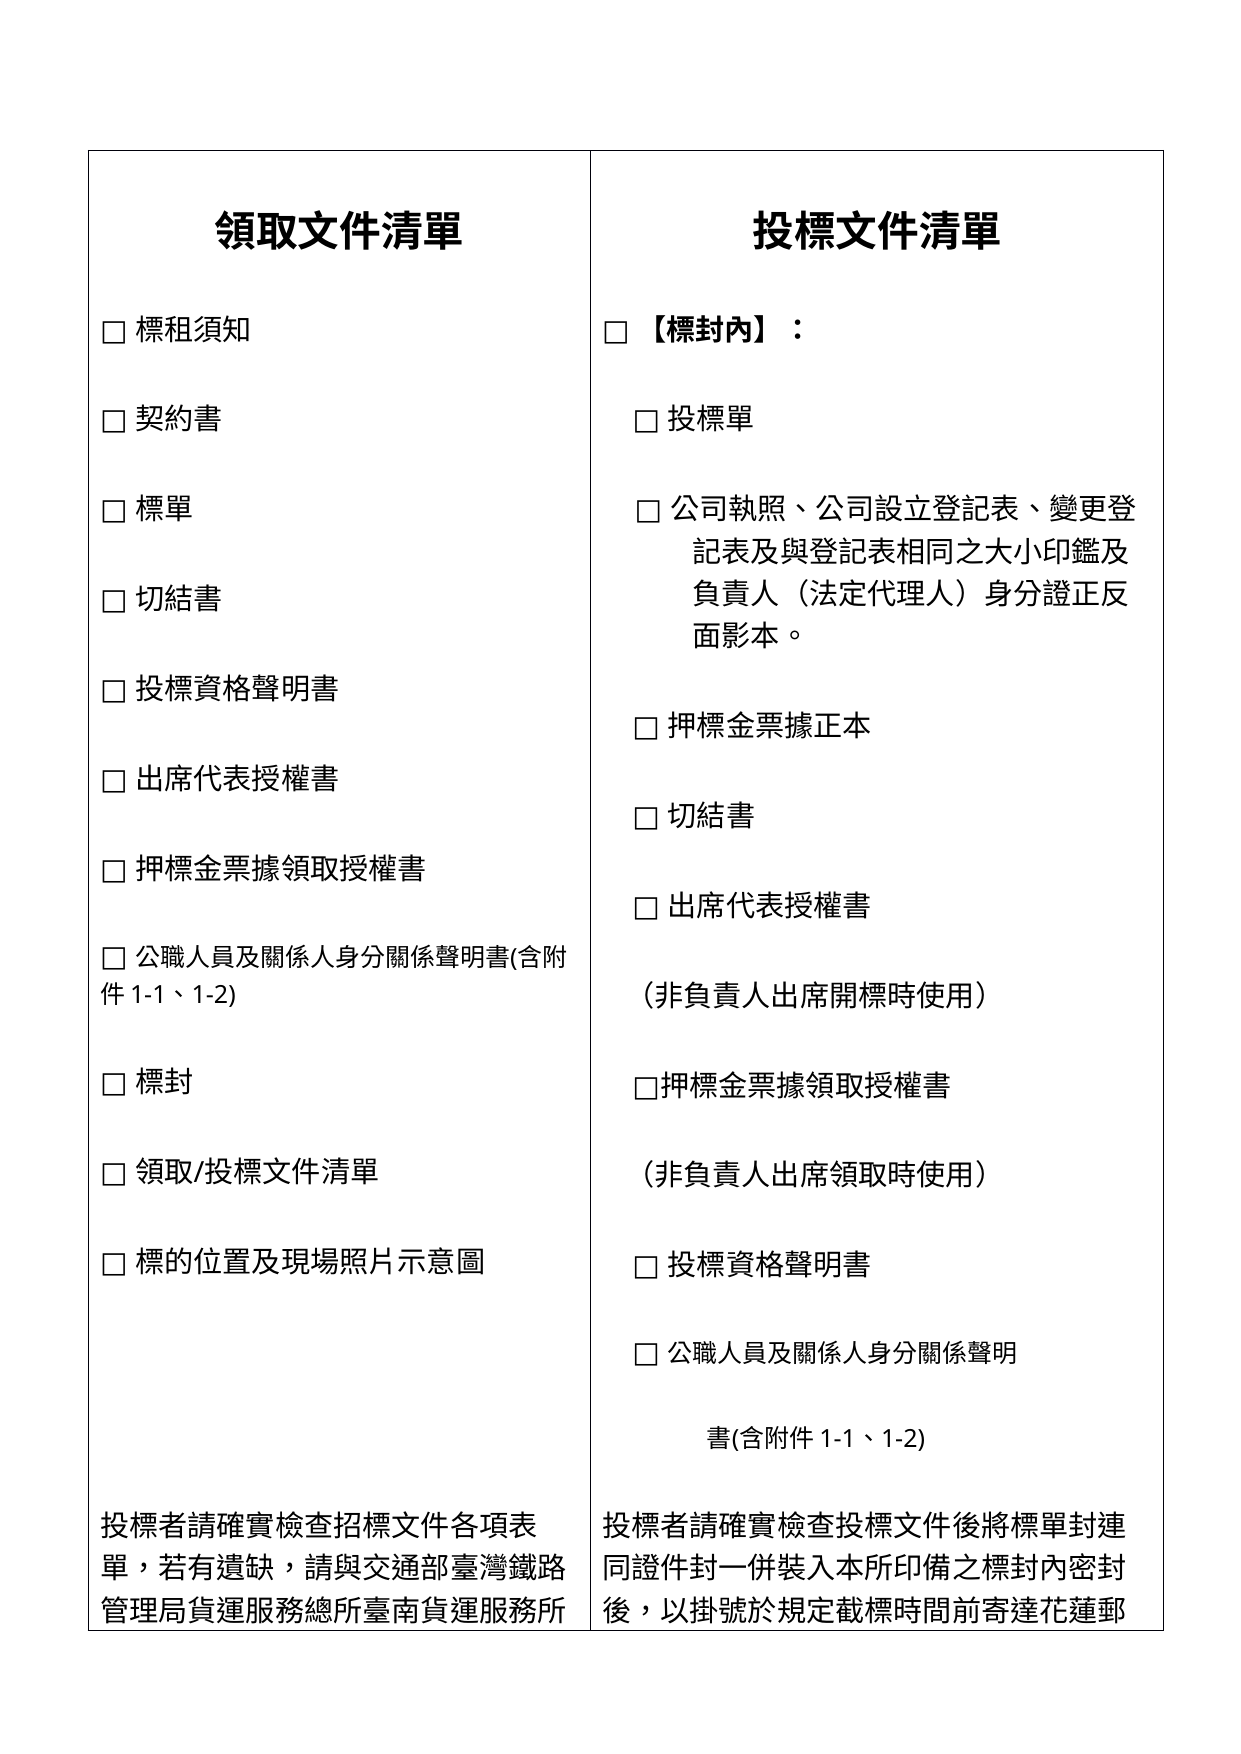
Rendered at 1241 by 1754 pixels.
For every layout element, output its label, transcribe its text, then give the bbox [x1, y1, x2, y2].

table_header 投標文件清單 □ 【標封內】： □ 投標單 □ 公司執照、公司設立登記表、變更登記表及與登記表相同之大小印鑑及負責人（法定代理人）身分證正反面影本。 □ 押標金票據正本 □ 切結書 □ 出席代表授權書 （非負責人出席開標時使用） □押標金票據領取授權書 （非負責人出席領取時使用） □ 投標資格聲明書 □ 公職人員及關係人身分關係聲明 書(含附件1-1、1-2) 投標者請確實檢查投標文件後將標單封連同證件封一併裝入本所印備之標封內密封後，以掛號於規定截標時間前寄達花蓮郵 [591, 151, 1163, 1630]
table_header 領取文件清單 □ 標租須知 □ 契約書 □ 標單 □ 切結書 □ 投標資格聲明書 □ 出席代表授權書 □ 押標金票據領取授權書 □ 公職人員及關係人身分關係聲明書(含附件1-1、1-2) □ 標封 □ 領取/投標文件清單 □ 標的位置及現場照片示意圖 投標者請確實檢查招標文件各項表單，若有遺缺，請與交通部臺灣鐵路管理局貨運服務總所臺南貨運服務所 [89, 151, 590, 1630]
